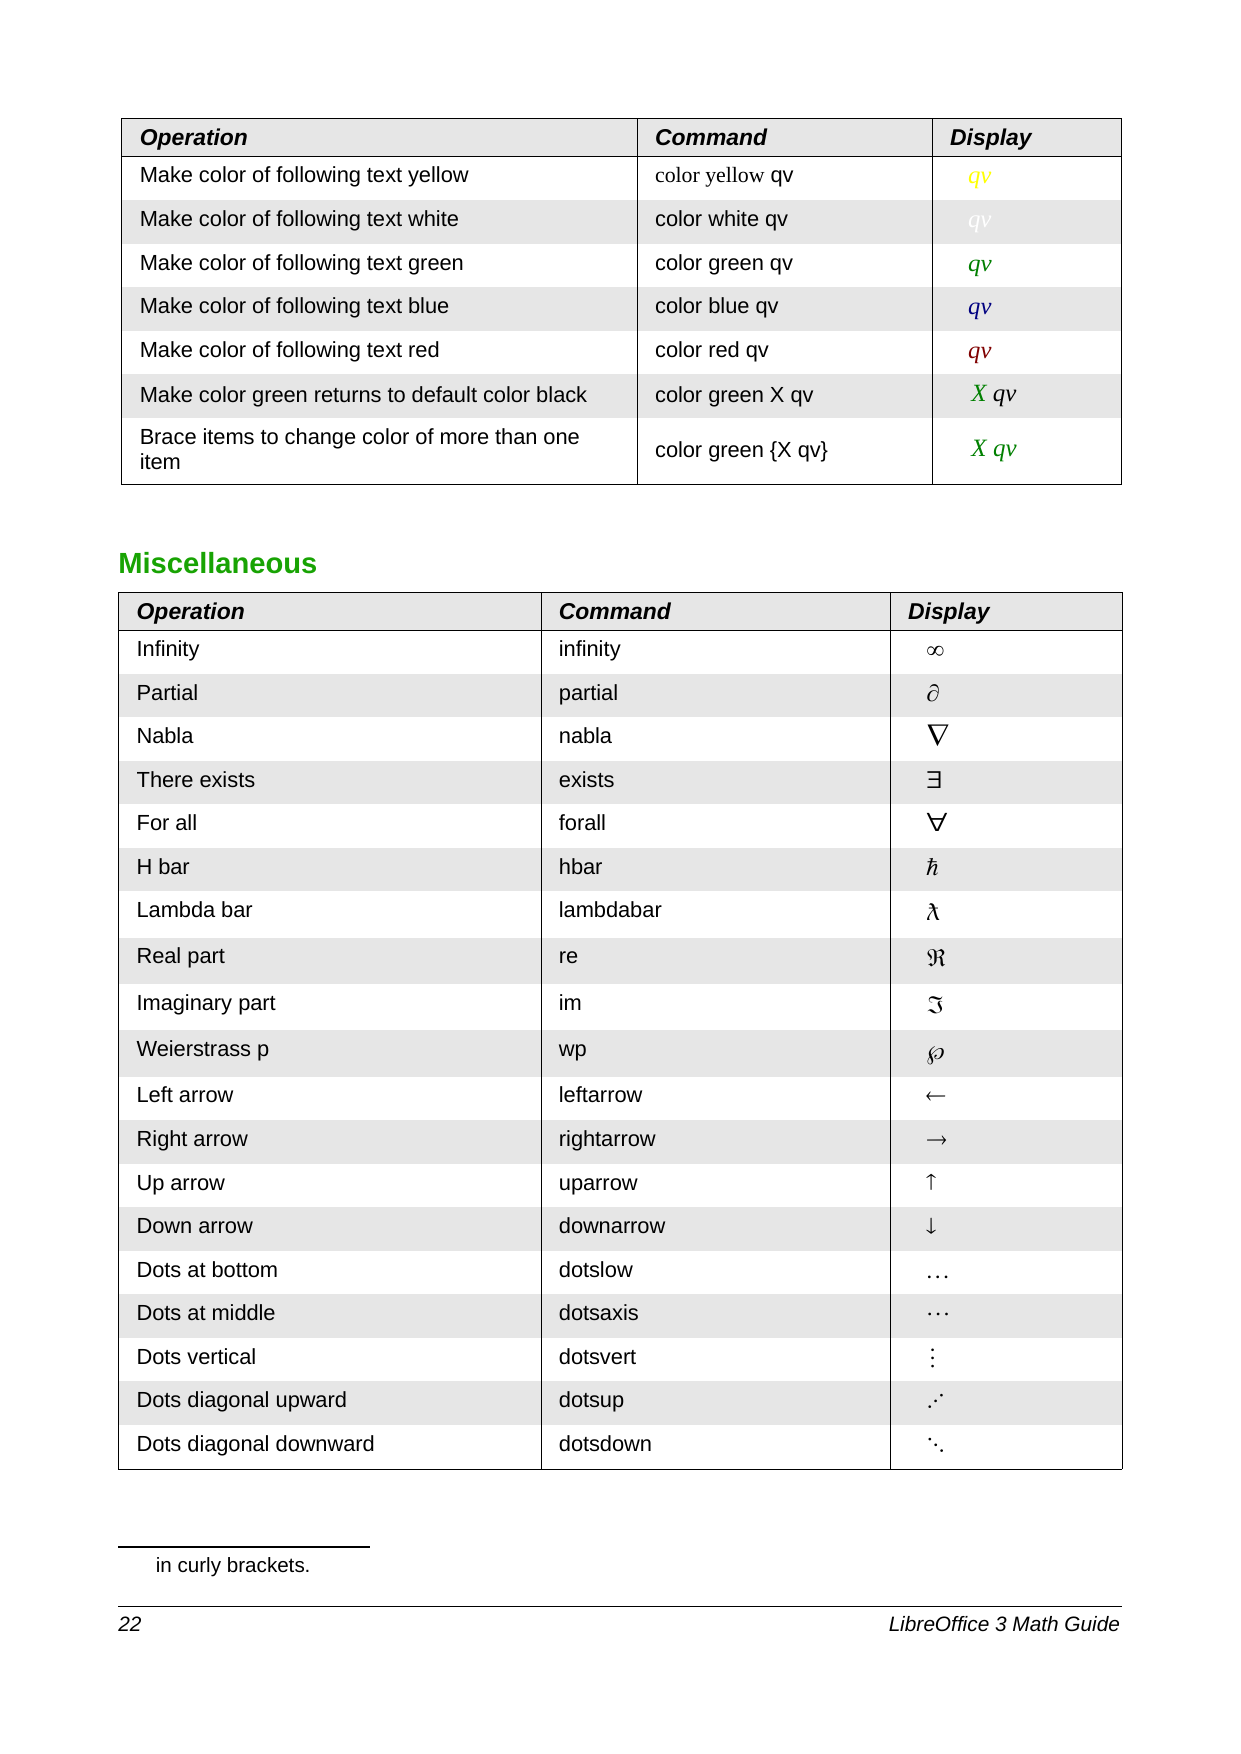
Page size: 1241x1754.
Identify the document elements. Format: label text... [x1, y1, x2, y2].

table_cell color yellow qv [638, 157, 932, 200]
table_cell [891, 674, 1122, 717]
table_cell rightarrow [542, 1120, 890, 1164]
table_cell Weierstrass p [119, 1030, 541, 1077]
table_cell [933, 244, 1121, 287]
table_cell nabla [542, 717, 890, 761]
table_cell Infinity [119, 631, 541, 674]
table_cell Nabla [119, 717, 541, 761]
table_cell [891, 1207, 1122, 1251]
table_cell Up arrow [119, 1164, 541, 1207]
table_cell Make color of following text green [122, 244, 637, 287]
table_cell [891, 1030, 1122, 1077]
table_cell color green qv [638, 244, 932, 287]
table_cell re [542, 938, 890, 984]
table_cell [933, 419, 1121, 484]
table_cell dotslow [542, 1251, 890, 1294]
table_cell leftarrow [542, 1077, 890, 1120]
table_cell hbar [542, 848, 890, 891]
table_cell Down arrow [119, 1207, 541, 1251]
table_cell Left arrow [119, 1077, 541, 1120]
table_cell partial [542, 674, 890, 717]
table_cell forall [542, 804, 890, 848]
table_cell color green X qv [638, 374, 932, 418]
table_cell [891, 938, 1122, 984]
table_cell [933, 331, 1121, 374]
table_cell Make color of following text yellow [122, 157, 637, 200]
table_header Display [933, 119, 1121, 156]
table_cell dotsdown [542, 1425, 890, 1468]
table_header Display [891, 593, 1122, 630]
table_cell Partial [119, 674, 541, 717]
table_cell [891, 1251, 1122, 1294]
table_cell Make color of following text red [122, 331, 637, 374]
table_cell color green {X qv} [638, 419, 932, 484]
table_cell dotsvert [542, 1338, 890, 1381]
table_cell [891, 1164, 1122, 1207]
table_header Operation [119, 593, 541, 630]
table_cell im [542, 984, 890, 1030]
table_header Operation [122, 119, 637, 156]
table_cell [933, 157, 1121, 200]
table_cell color white qv [638, 200, 932, 244]
table_cell [891, 1077, 1122, 1120]
table_cell [891, 984, 1122, 1030]
table_cell color blue qv [638, 287, 932, 331]
table_cell Dots diagonal downward [119, 1425, 541, 1468]
table_cell Brace items to change color of more than one item [122, 419, 637, 484]
table_cell dotsaxis [542, 1294, 890, 1338]
table_cell Make color green returns to default color black [122, 374, 637, 418]
table_cell H bar [119, 848, 541, 891]
table_cell [891, 804, 1122, 848]
table_cell [891, 848, 1122, 891]
table_cell uparrow [542, 1164, 890, 1207]
table_cell dotsup [542, 1381, 890, 1425]
table_cell color red qv [638, 331, 932, 374]
table_cell Make color of following text white [122, 200, 637, 244]
table_cell There exists [119, 761, 541, 804]
table_cell Dots at middle [119, 1294, 541, 1338]
table_cell [891, 631, 1122, 674]
table_cell Make color of following text blue [122, 287, 637, 331]
table_cell [891, 717, 1122, 761]
table_cell For all [119, 804, 541, 848]
table_cell [933, 374, 1121, 418]
subtitle Miscellaneous [118, 546, 1122, 580]
table_cell [891, 891, 1122, 938]
table_cell Dots at bottom [119, 1251, 541, 1294]
table_cell wp [542, 1030, 890, 1077]
table_header Command [542, 593, 890, 630]
table_cell [891, 761, 1122, 804]
table_cell [891, 1294, 1122, 1338]
table_cell Dots diagonal upward [119, 1381, 541, 1425]
table_cell [891, 1425, 1122, 1468]
table_cell Imaginary part [119, 984, 541, 1030]
table_cell Dots vertical [119, 1338, 541, 1381]
table_header Command [638, 119, 932, 156]
table_cell downarrow [542, 1207, 890, 1251]
table_cell Real part [119, 938, 541, 984]
table_cell [933, 287, 1121, 331]
table_cell lambdabar [542, 891, 890, 938]
table_cell [891, 1381, 1122, 1425]
table_cell [933, 200, 1121, 244]
table_cell [891, 1338, 1122, 1381]
table_cell Right arrow [119, 1120, 541, 1164]
table_cell infinity [542, 631, 890, 674]
table_cell Lambda bar [119, 891, 541, 938]
table_cell [891, 1120, 1122, 1164]
table_cell exists [542, 761, 890, 804]
